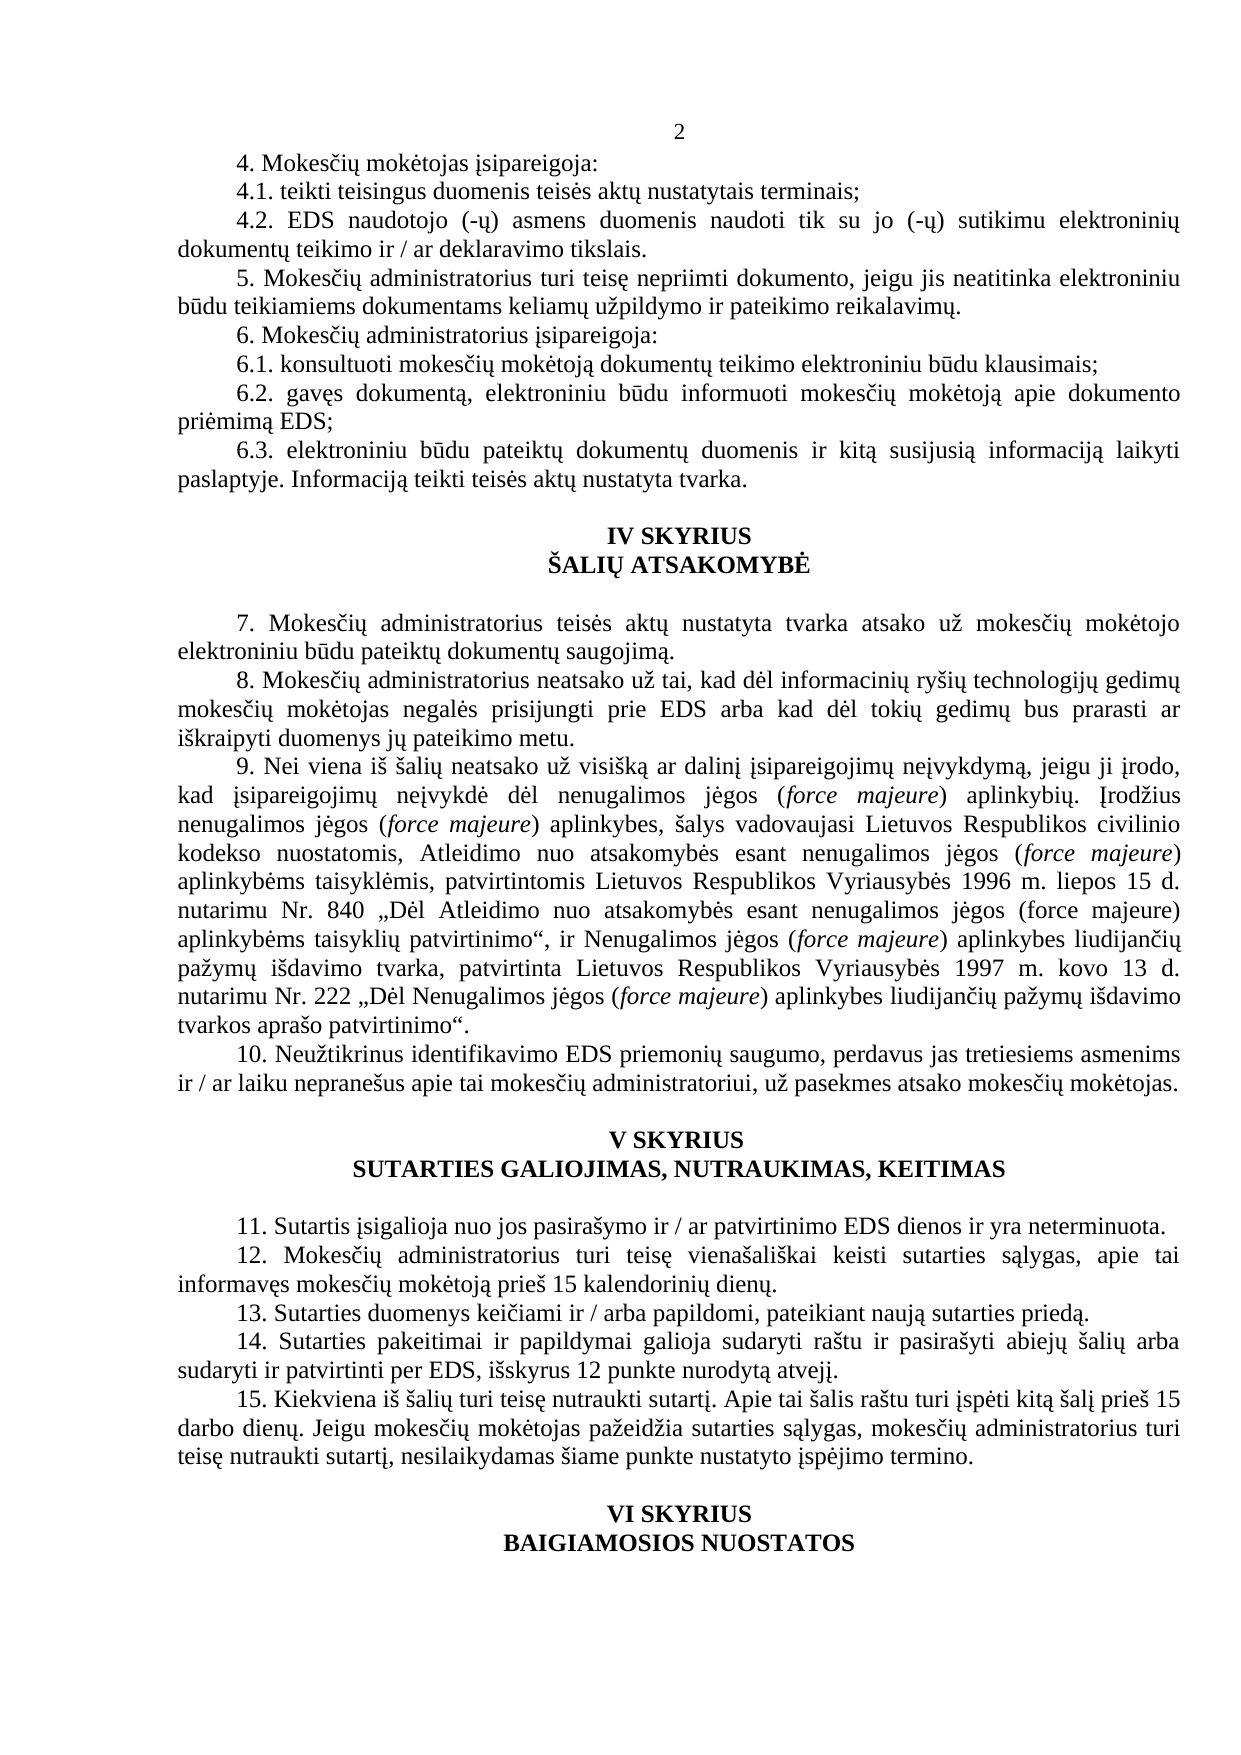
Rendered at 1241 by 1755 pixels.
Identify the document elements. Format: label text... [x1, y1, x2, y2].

text 6. Mokesčių administratorius įsipareigoja: [177, 320, 1181, 349]
text 5. Mokesčių administratorius turi teisę nepriimti dokumento, jeigu jis neatitinka elektroniniu būdu teikiamiems dokumentams keliamų užpildymo ir pateikimo reikalavimų. [177, 263, 1181, 320]
text 4.1. teikti teisingus duomenis teisės aktų nustatytais terminais; [177, 176, 1181, 205]
text 8. Mokesčių administratorius neatsako už tai, kad dėl informacinių ryšių technologijų gedimų mokesčių mokėtojas negalės prisijungti prie EDS arba kad dėl tokių gedimų bus prarasti ar iškraipyti duomenys jų pateikimo metu. [177, 665, 1181, 751]
text 4.2. EDS naudotojo (-ų) asmens duomenis naudoti tik su jo (-ų) sutikimu elektroninių dokumentų teikimo ir / ar deklaravimo tikslais. [177, 205, 1181, 263]
text VI skyrius [177, 1499, 1181, 1528]
text 6.2. gavęs dokumentą, elektroniniu būdu informuoti mokesčių mokėtoją apie dokumento priėmimą EDS; [177, 378, 1181, 435]
text 7. Mokesčių administratorius teisės aktų nustatyta tvarka atsako už mokesčių mokėtojo elektroniniu būdu pateiktų dokumentų saugojimą. [177, 608, 1181, 665]
text 4. Mokesčių mokėtojas įsipareigoja: [177, 148, 1181, 176]
text 11. Sutartis įsigalioja nuo jos pasirašymo ir / ar patvirtinimo EDS dienos ir yra neterminuota. [177, 1211, 1181, 1240]
text 6.3. elektroniniu būdu pateiktų dokumentų duomenis ir kitą susijusią informaciją laikyti paslaptyje. Informaciją teikti teisės aktų nustatyta tvarka. [177, 435, 1181, 493]
text IV SKYRIUS [177, 521, 1181, 550]
text 6.1. konsultuoti mokesčių mokėtoją dokumentų teikimo elektroniniu būdu klausimais; [177, 349, 1181, 378]
text 10. Neužtikrinus identifikavimo EDS priemonių saugumo, perdavus jas tretiesiems asmenims ir / ar laiku nepranešus apie tai mokesčių administratoriui, už pasekmes atsako mokesčių mokėtojas. [177, 1039, 1181, 1096]
text V SKYRIUS [177, 1125, 1181, 1154]
text 13. Sutarties duomenys keičiami ir / arba papildomi, pateikiant naują sutarties priedą. [177, 1298, 1181, 1326]
text 14. Sutarties pakeitimai ir papildymai galioja sudaryti raštu ir pasirašyti abiejų šalių arba sudaryti ir patvirtinti per EDS, išskyrus 12 punkte nurodytą atvejį. [177, 1326, 1181, 1384]
text ŠALIŲ ATSAKOMYBĖ [177, 550, 1181, 579]
text BAIGIAMOSIOS NUOSTATOS [177, 1528, 1181, 1556]
text 15. Kiekviena iš šalių turi teisę nutraukti sutartį. Apie tai šalis raštu turi įspėti kitą šalį prieš 15 darbo dienų. Jeigu mokesčių mokėtojas pažeidžia sutarties sąlygas, mokesčių administratorius turi teisę nutraukti sutartį, nesilaikydamas šiame punkte nustatyto įspėjimo termino. [177, 1384, 1181, 1470]
text 12. Mokesčių administratorius turi teisę vienašališkai keisti sutarties sąlygas, apie tai informavęs mokesčių mokėtoją prieš 15 kalendorinių dienų. [177, 1240, 1181, 1298]
text 9. Nei viena iš šalių neatsako už visišką ar dalinį įsipareigojimų neįvykdymą, jeigu ji įrodo, kad įsipareigojimų neįvykdė dėl nenugalimos jėgos (force majeure) aplinkybių. Įrodžius nenugalimos jėgos (force majeure) aplinkybes, šalys vadovaujasi Lietuvos Respublikos civilinio kodekso nuostatomis, Atleidimo nuo atsakomybės esant nenugalimos jėgos (force majeure) aplinkybėms taisyklėmis, patvirtintomis Lietuvos Respublikos Vyriausybės 1996 m. liepos 15 d. nutarimu Nr. 840 „Dėl Atleidimo nuo atsakomybės esant nenugalimos jėgos (force majeure) aplinkybėms taisyklių patvirtinimo“, ir Nenugalimos jėgos (force majeure) aplinkybes liudijančių pažymų išdavimo tvarka, patvirtinta Lietuvos Respublikos Vyriausybės 1997 m. kovo 13 d. nutarimu Nr. 222 „Dėl Nenugalimos jėgos (force majeure) aplinkybes liudijančių pažymų išdavimo tvarkos aprašo patvirtinimo“. [177, 751, 1181, 1039]
text SUTARTIES GALIOJIMAS, NUTRAUKIMAS, KEITIMAS [177, 1154, 1181, 1183]
